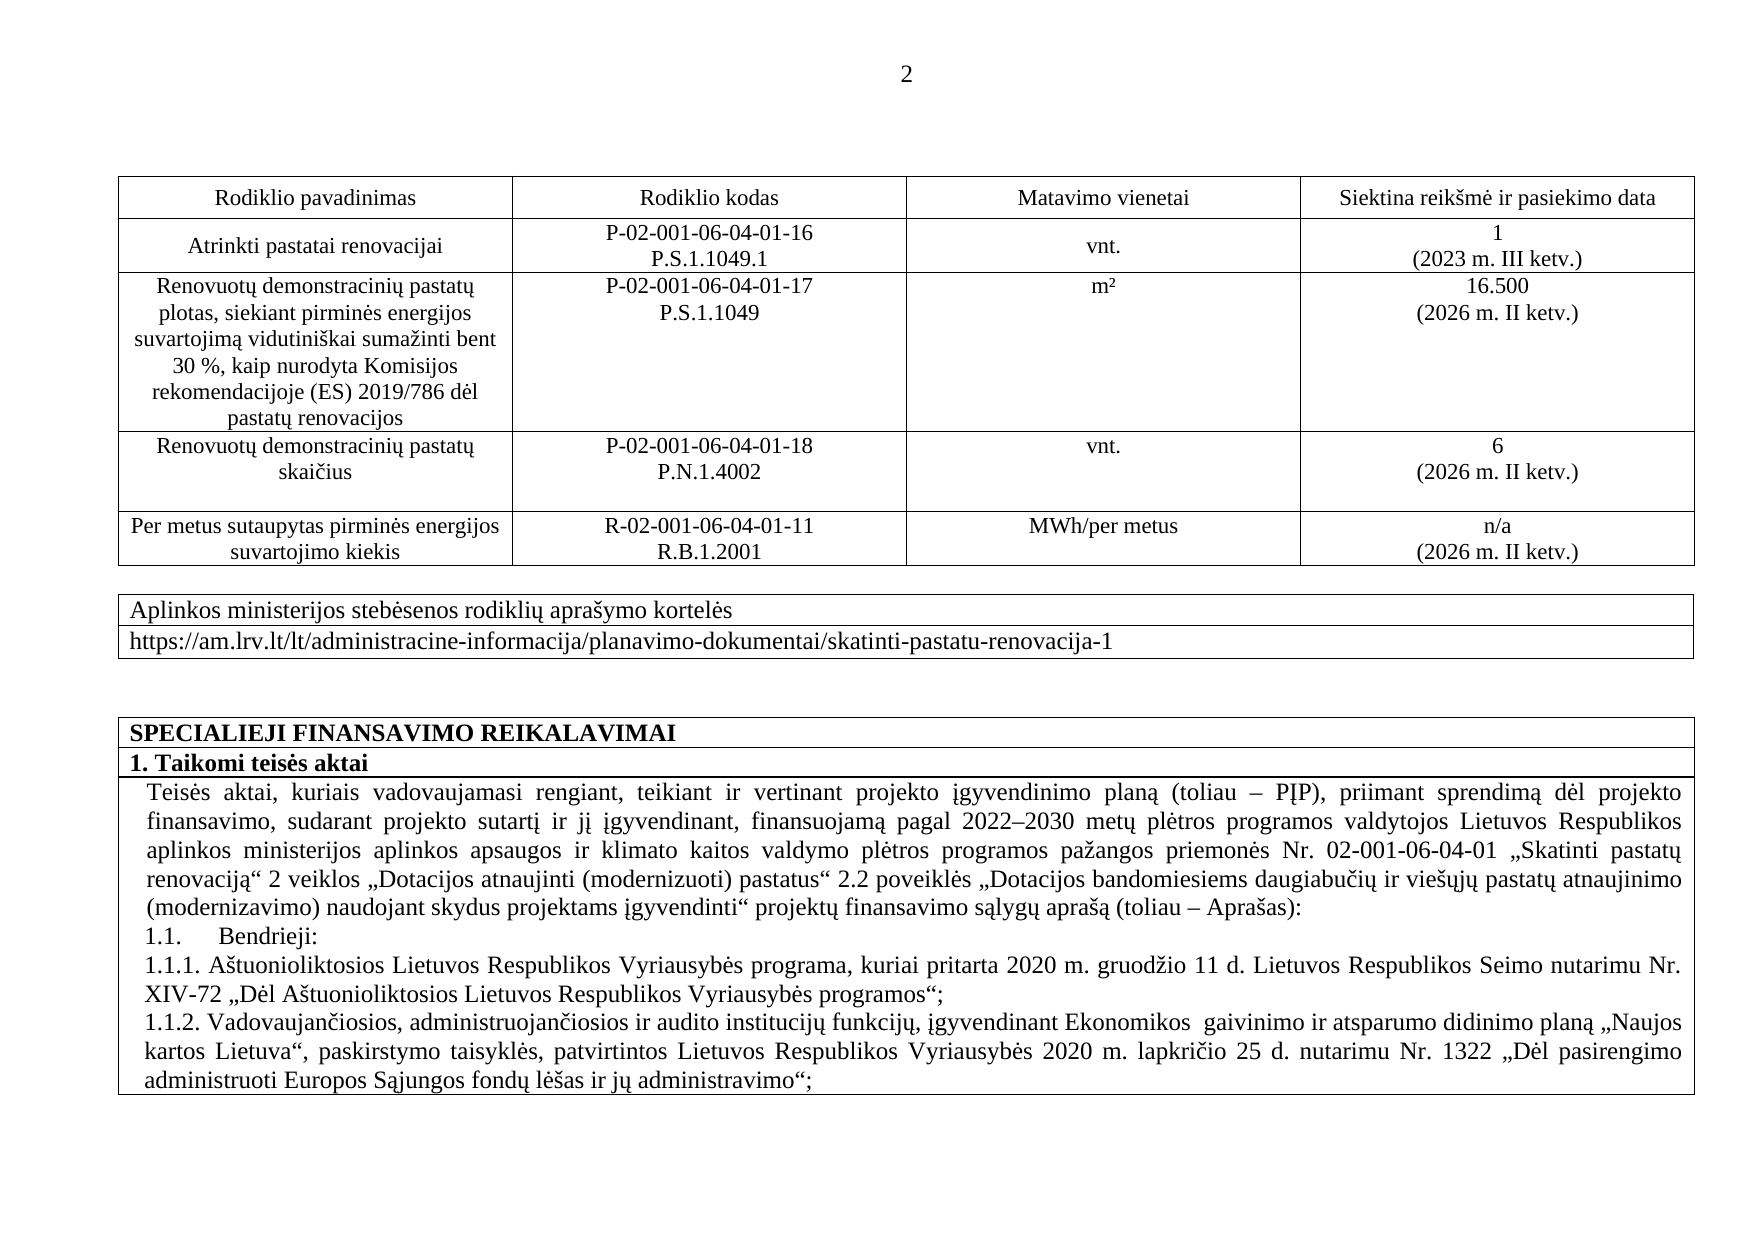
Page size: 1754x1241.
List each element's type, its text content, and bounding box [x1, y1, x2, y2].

table_cell n/a (2026 m. II ketv.) [1301, 512, 1694, 564]
table_cell Teisės aktai, kuriais vadovaujamasi rengiant, teikiant ir vertinant projekto įgyvendinimo planą (toliau – PĮP), priimant sprendimą dėl projekto finansavimo, sudarant projekto sutartį ir jį įgyvendinant, finansuojamą pagal 2022–2030 metų plėtros programos valdytojos Lietuvos Respublikos aplinkos ministerijos aplinkos apsaugos ir klimato kaitos valdymo plėtros programos pažangos priemonės Nr. 02-001-06-04-01 „Skatinti pastatų renovaciją“ 2 veiklos „Dotacijos atnaujinti (modernizuoti) pastatus“ 2.2 poveiklės „Dotacijos bandomiesiems daugiabučių ir viešųjų pastatų atnaujinimo (modernizavimo) naudojant skydus projektams įgyvendinti“ projektų finansavimo sąlygų aprašą (toliau – Aprašas): 1.1. Bendrieji: 1.1.1. Aštuonioliktosios Lietuvos Respublikos Vyriausybės programa, kuriai pritarta 2020 m. gruodžio 11 d. Lietuvos Respublikos Seimo nutarimu Nr. XIV-72 „Dėl Aštuonioliktosios Lietuvos Respublikos Vyriausybės programos“; 1.1.2. Vadovaujančiosios, administruojančiosios ir audito institucijų funkcijų, įgyvendinant Ekonomikos gaivinimo ir atsparumo didinimo planą „Naujos kartos Lietuva“, paskirstymo taisyklės, patvirtintos Lietuvos Respublikos Vyriausybės 2020 m. lapkričio 25 d. nutarimu Nr. 1322 „Dėl pasirengimo administruoti Europos Sąjungos fondų lėšas ir jų administravimo“; [119, 778, 1694, 1094]
table_cell Renovuotų demonstracinių pastatų plotas, siekiant pirminės energijos suvartojimą vidutiniškai sumažinti bent 30 %, kaip nurodyta Komisijos rekomendacijoje (ES) 2019/786 dėl pastatų renovacijos [119, 273, 512, 431]
table_cell 1. Taikomi teisės aktai [119, 748, 1694, 776]
table_header Rodiklio pavadinimas [119, 177, 512, 218]
table_cell Per metus sutaupytas pirminės energijos suvartojimo kiekis [119, 512, 512, 564]
table_cell Renovuotų demonstracinių pastatų skaičius [119, 432, 512, 511]
table_header Siektina reikšmė ir pasiekimo data [1301, 177, 1694, 218]
table_cell https://am.lrv.lt/lt/administracine-informacija/planavimo-dokumentai/skatinti-pastatu-renovacija-1 [119, 626, 1693, 658]
table_cell vnt. [907, 432, 1300, 511]
table_cell vnt. [907, 219, 1300, 272]
table_cell 6 (2026 m. II ketv.) [1301, 432, 1694, 511]
table_cell R-02-001-06-04-01-11 R.B.1.2001 [513, 512, 906, 564]
table_header Rodiklio kodas [513, 177, 906, 218]
table_cell MWh/per metus [907, 512, 1300, 564]
table_header SPECIALIEJI FINANSAVIMO REIKALAVIMAI [119, 718, 1694, 747]
table_cell P-02-001-06-04-01-17 P.S.1.1049 [513, 273, 906, 431]
table_cell Atrinkti pastatai renovacijai [119, 219, 512, 272]
table_cell 1 (2023 m. III ketv.) [1301, 219, 1694, 272]
table_cell P-02-001-06-04-01-16 P.S.1.1049.1 [513, 219, 906, 272]
table_cell 16.500 (2026 m. II ketv.) [1301, 273, 1694, 431]
table_cell m² [907, 273, 1300, 431]
table_cell P-02-001-06-04-01-18 P.N.1.4002 [513, 432, 906, 511]
table_header Matavimo vienetai [907, 177, 1300, 218]
table_header Aplinkos ministerijos stebėsenos rodiklių aprašymo kortelės [119, 595, 1693, 625]
